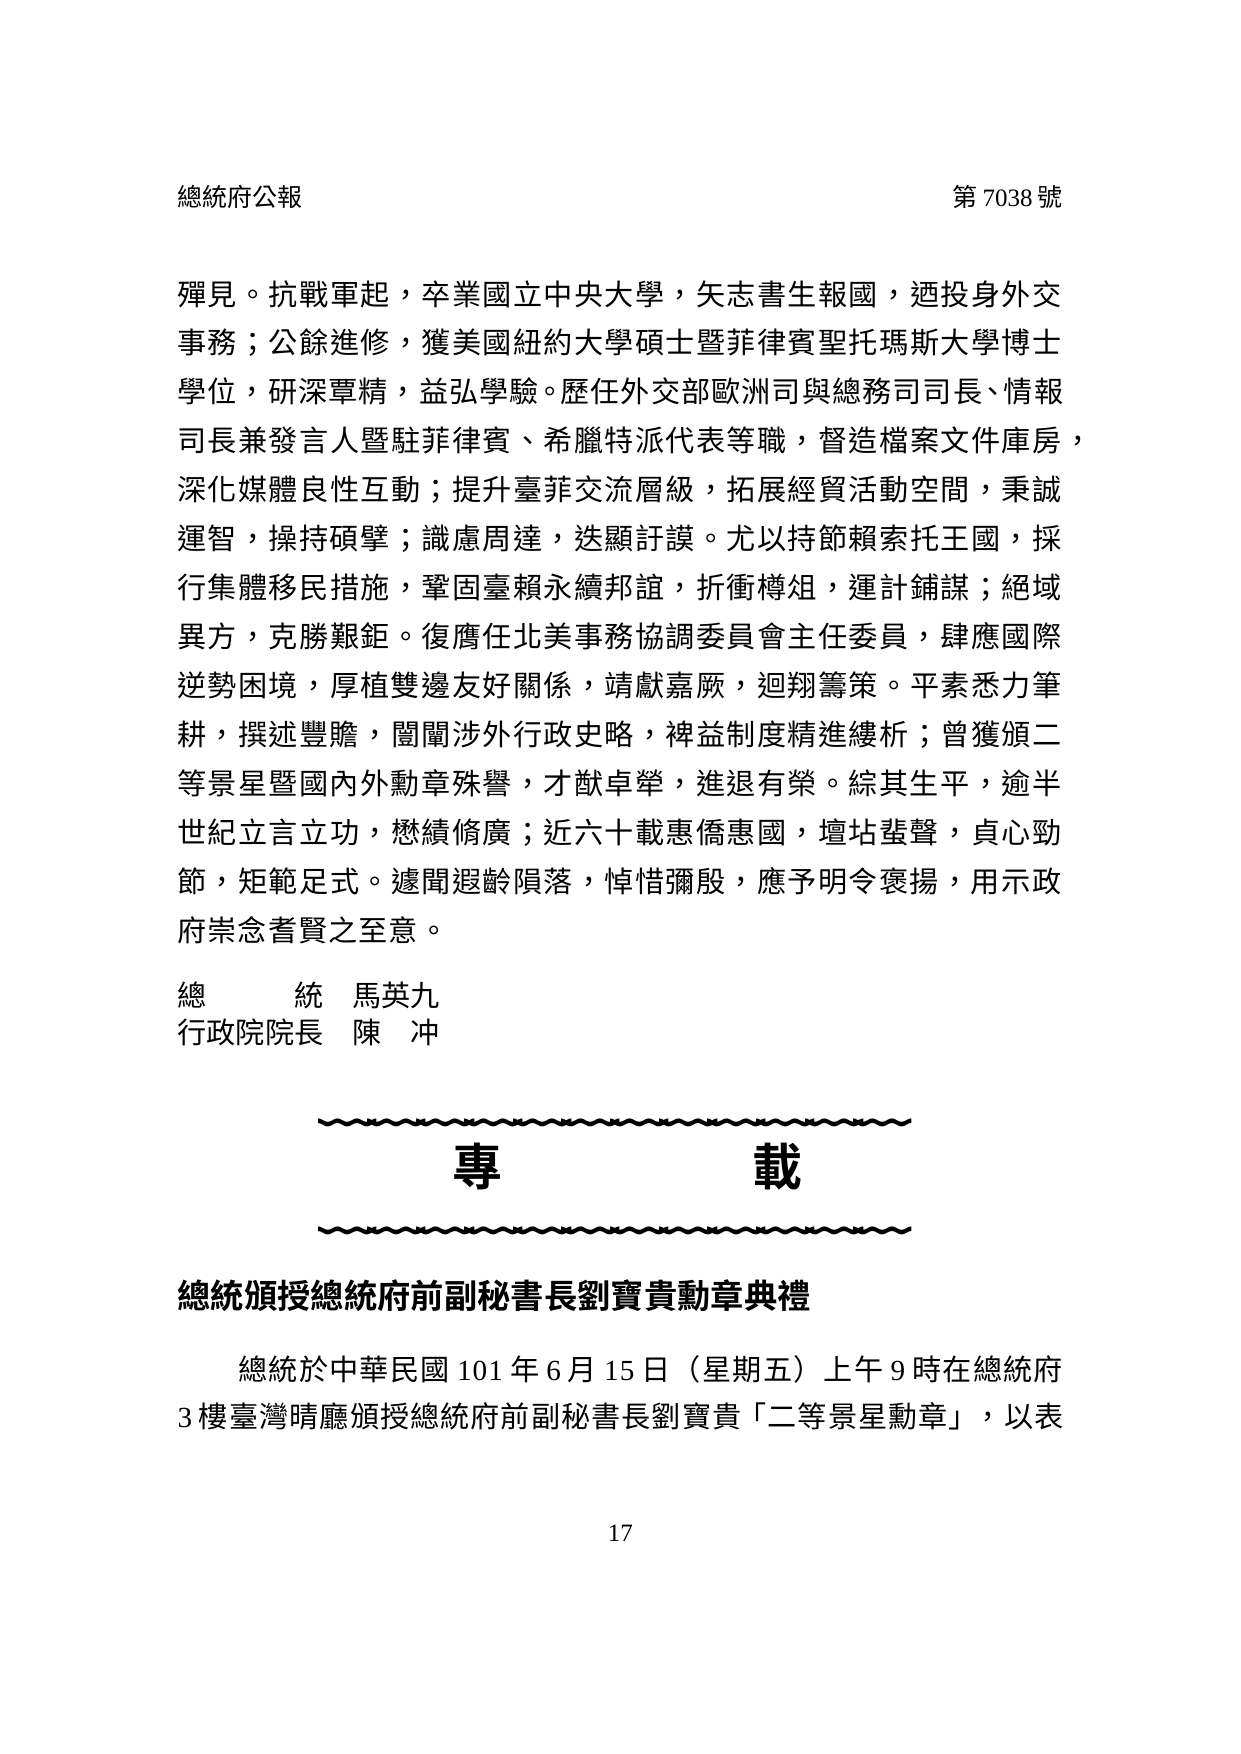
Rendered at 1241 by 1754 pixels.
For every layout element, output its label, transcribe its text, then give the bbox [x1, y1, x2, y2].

text 總統頒授總統府前副秘書長劉寶貴勳章典禮 [177, 1272, 1063, 1318]
text 專 載 [192, 1139, 1063, 1197]
text 總 統 馬英九 [177, 976, 1063, 1014]
text 總統於中華民國101年6月15日（星期五）上午9時在總統府3樓臺灣晴廳頒授總統府前副秘書長劉寶貴「二等景星勳章」，以表彰其於任內精進總統府業務、規劃基層訪視行程及輔弼體察民情所作之貢獻。授勳時，總統府秘書長曾永權、副秘書長羅智強、熊光華、第三局局長張國葆暨劉前副秘書長家屬多人在場觀禮。 [177, 1343, 1063, 1437]
text ﹏﹏﹏﹏﹏﹏﹏﹏﹏﹏﹏﹏ [177, 1209, 1063, 1234]
text ﹏﹏﹏﹏﹏﹏﹏﹏﹏﹏﹏﹏ [177, 1101, 1063, 1126]
text 外交部前駐賴索托王國特命全權大使劉達人，沖懷惇篤，洽聞殫見。抗戰軍起，卒業國立中央大學，矢志書生報國，迺投身外交事務；公餘進修，獲美國紐約大學碩士暨菲律賓聖托瑪斯大學博士學位，研深覃精，益弘學驗。歷任外交部歐洲司與總務司司長、情報司長兼發言人暨駐菲律賓、希臘特派代表等職，督造檔案文件庫房，深化媒體良性互動；提升臺菲交流層級，拓展經貿活動空間，秉誠運智，操持碩擘；識慮周達，迭顯訏謨。尤以持節賴索托王國，採行集體移民措施，鞏固臺賴永續邦誼，折衝樽俎，運計鋪謀；絕域異方，克勝艱鉅。復膺任北美事務協調委員會主任委員，肆應國際逆勢困境，厚植雙邊友好關係，靖獻嘉厥，迴翔籌策。平素悉力筆耕，撰述豐贍，闓闡涉外行政史略，裨益制度精進縷析；曾獲頒二等景星暨國內外勳章殊譽，才猷卓犖，進退有榮。綜其生平，逾半世紀立言立功，懋績脩廣；近六十載惠僑惠國，壇坫蜚聲，貞心勁節，矩範足式。遽聞遐齡隕落，悼惜彌殷，應予明令褒揚，用示政府崇念耆賢之至意。 [177, 266, 1063, 951]
text 行政院院長 陳 冲 [177, 1014, 1063, 1051]
